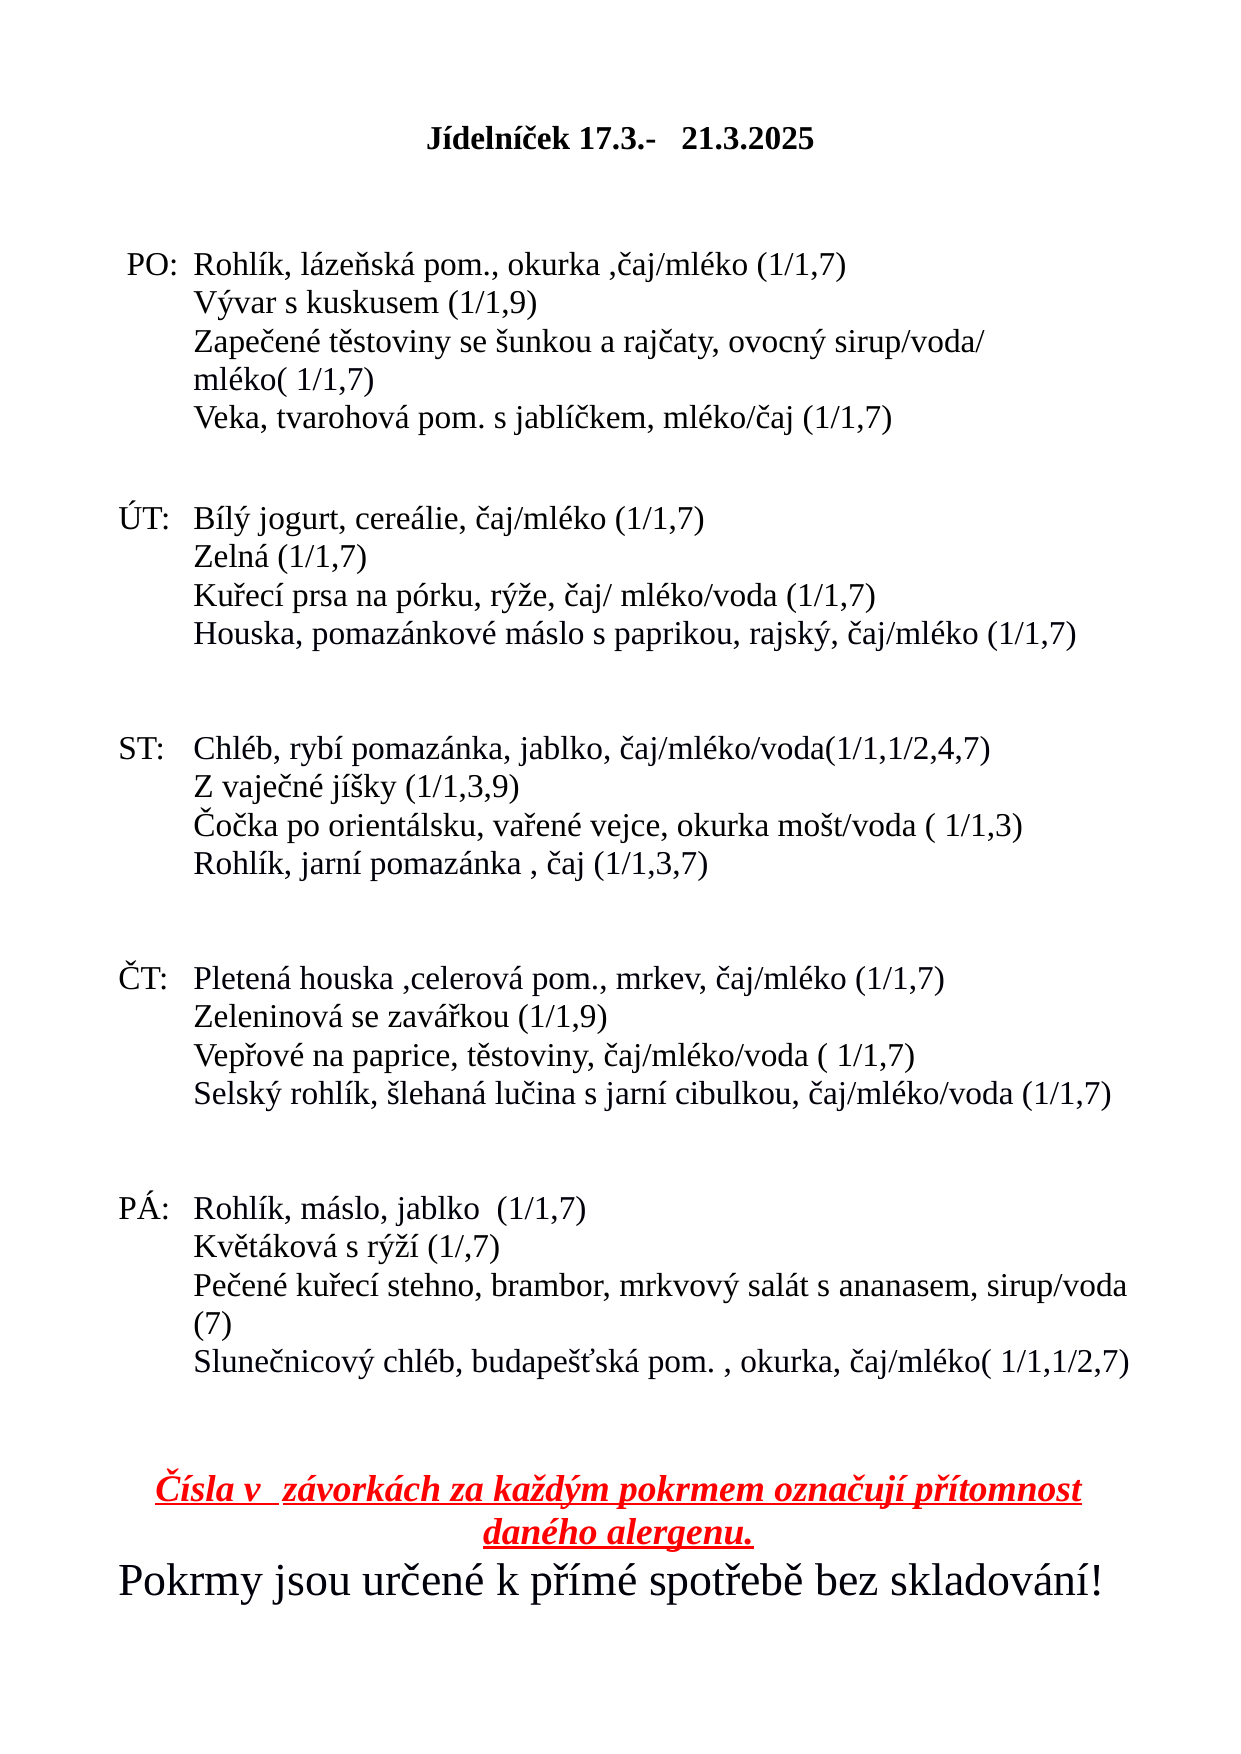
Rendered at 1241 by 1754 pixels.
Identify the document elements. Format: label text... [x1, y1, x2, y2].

table_cell Houska, pomazánkové máslo s paprikou, rajský, čaj/mléko (1/1,7) [186, 613, 1151, 652]
table_cell [111, 997, 186, 1035]
table_cell [186, 1112, 1151, 1188]
table_cell [111, 575, 186, 613]
table_cell [111, 537, 186, 575]
table_cell Čočka po orientálsku, vařené vejce, okurka mošt/voda ( 1/1,3) [186, 805, 1151, 843]
table_header Rohlík, lázeňská pom., okurka ,čaj/mléko (1/1,7) [186, 244, 1151, 282]
table_cell [111, 1073, 186, 1112]
table_cell Vývar s kuskusem (1/1,9) [186, 283, 1151, 321]
table_cell Slunečnicový chléb, budapešťská pom. , okurka, čaj/mléko( 1/1,1/2,7) [186, 1342, 1151, 1380]
table_cell ÚT: [111, 498, 186, 537]
text Jídelníček 17.3.- 21.3.2025 [118, 118, 1122, 156]
table_cell [186, 652, 1151, 728]
table_cell PÁ: [111, 1188, 186, 1227]
table_cell Chléb, rybí pomazánka, jablko, čaj/mléko/voda(1/1,1/2,4,7) [186, 728, 1151, 767]
table_cell Zelná (1/1,7) [186, 537, 1151, 575]
text Pokrmy jsou určené k přímé spotřebě bez skladování! [118, 1552, 1122, 1605]
table_cell [111, 882, 186, 958]
table_cell Pletená houska ,celerová pom., mrkev, čaj/mléko (1/1,7) [186, 958, 1151, 997]
table_cell [111, 1112, 186, 1188]
table_cell [111, 767, 186, 805]
table_cell Z vaječné jíšky (1/1,3,9) [186, 767, 1151, 805]
table_header PO: [111, 244, 186, 397]
table_cell [111, 1265, 186, 1342]
table_cell [111, 843, 186, 882]
table_cell Veka, tvarohová pom. s jablíčkem, mléko/čaj (1/1,7) [186, 398, 1151, 498]
table_cell Květáková s rýží (1/,7) [186, 1227, 1151, 1265]
table_cell ST: [111, 728, 186, 767]
table_cell Zapečené těstoviny se šunkou a rajčaty, ovocný sirup/voda/ [186, 321, 1151, 359]
text Čísla v závorkách za každým pokrmem označují přítomnost daného alergenu. [118, 1466, 1122, 1552]
table_cell ČT: [111, 958, 186, 997]
table_cell mléko( 1/1,7) [186, 359, 1151, 397]
table_cell [111, 805, 186, 843]
table_cell [111, 613, 186, 652]
table_cell Bílý jogurt, cereálie, čaj/mléko (1/1,7) [186, 498, 1151, 537]
table_cell Zeleninová se zavářkou (1/1,9) [186, 997, 1151, 1035]
table_cell [186, 882, 1151, 958]
table_cell [111, 398, 186, 498]
table_cell [111, 1227, 186, 1265]
table_cell Rohlík, jarní pomazánka , čaj (1/1,3,7) [186, 843, 1151, 882]
table_cell Vepřové na paprice, těstoviny, čaj/mléko/voda ( 1/1,7) [186, 1035, 1151, 1073]
table_cell Selský rohlík, šlehaná lučina s jarní cibulkou, čaj/mléko/voda (1/1,7) [186, 1073, 1151, 1112]
table_cell Rohlík, máslo, jablko (1/1,7) [186, 1188, 1151, 1227]
table_cell Kuřecí prsa na pórku, rýže, čaj/ mléko/voda (1/1,7) [186, 575, 1151, 613]
table_cell [111, 652, 186, 728]
table_cell [111, 1035, 186, 1073]
table_cell [111, 1342, 186, 1380]
table_cell Pečené kuřecí stehno, brambor, mrkvový salát s ananasem, sirup/voda (7) [186, 1265, 1151, 1342]
